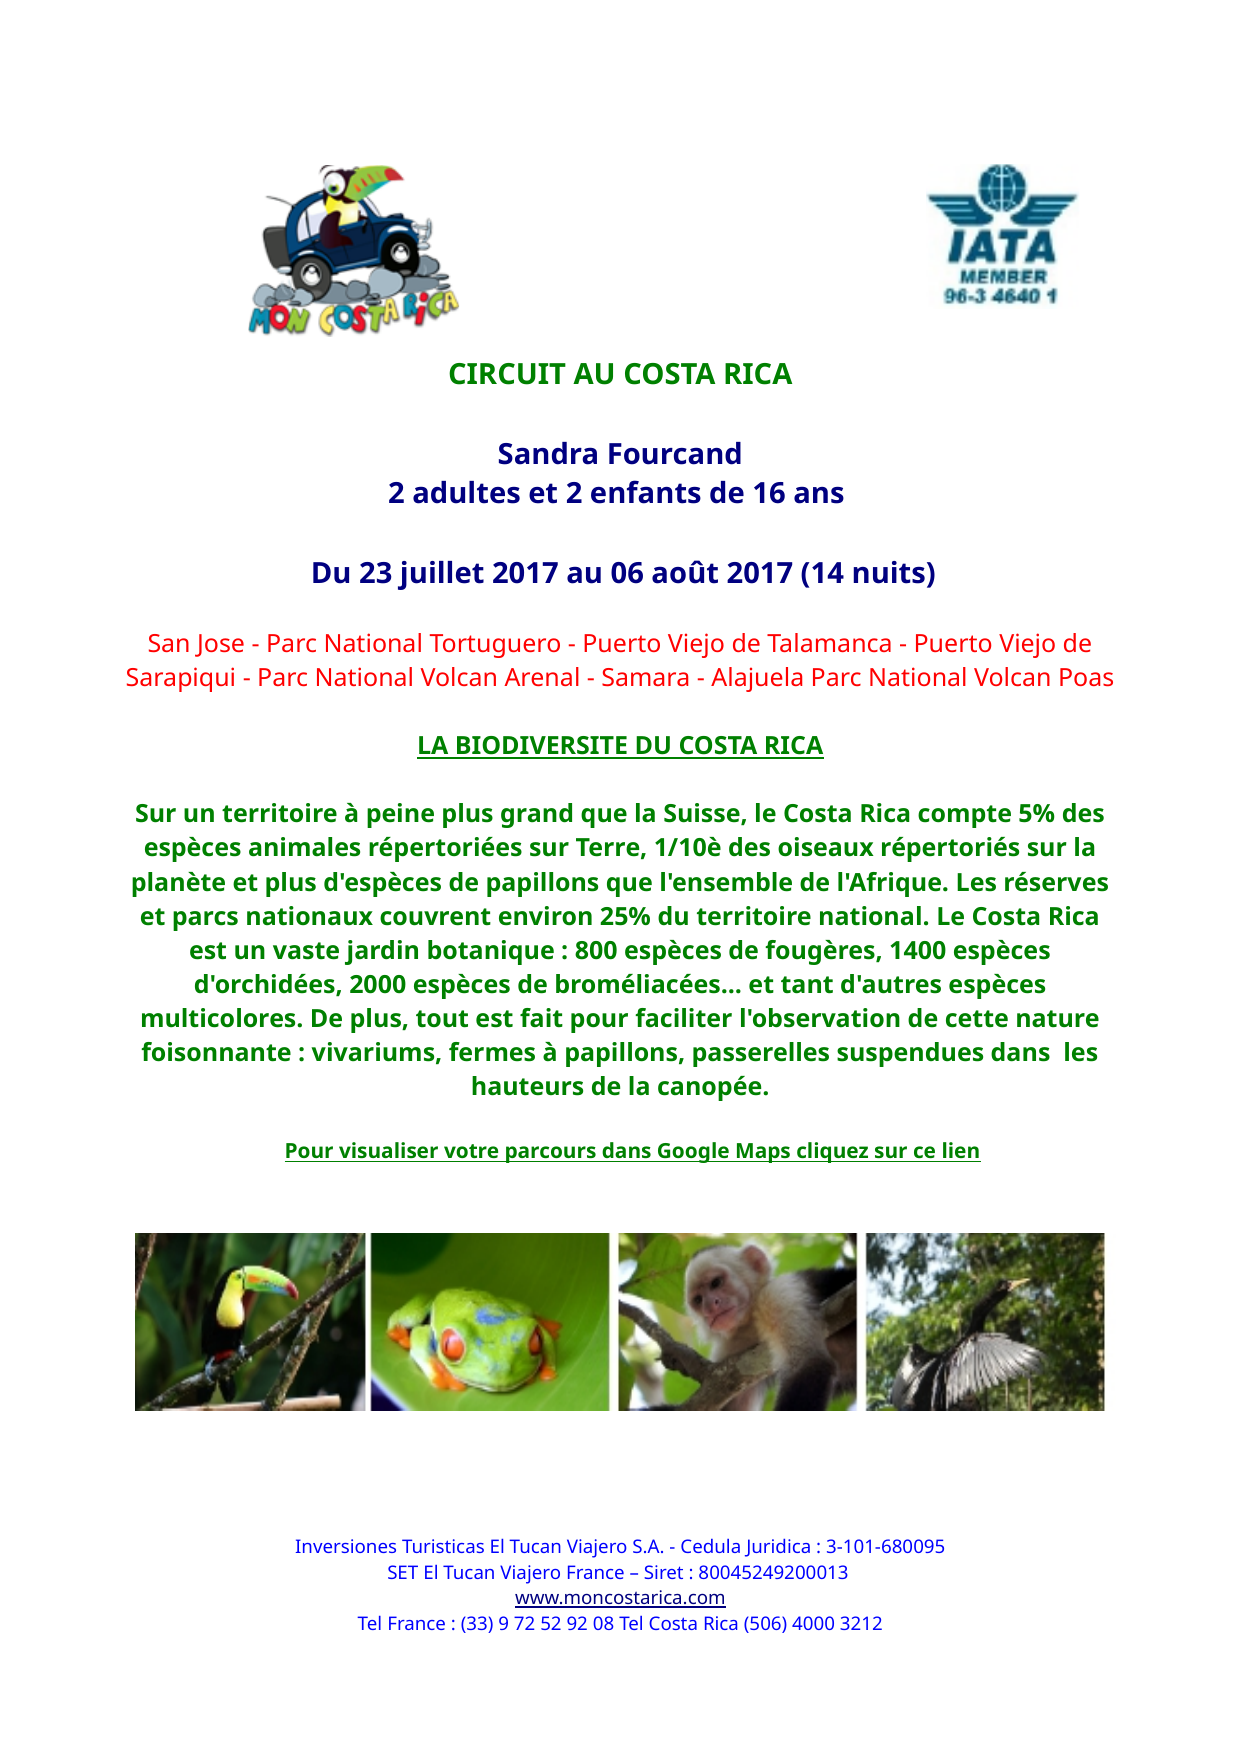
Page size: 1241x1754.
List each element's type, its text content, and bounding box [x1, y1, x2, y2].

picture [135, 1233, 1116, 1411]
text San Jose - Parc National Tortuguero - Puerto Viejo de Talamanca - Puerto Viejo de Sarapiqui - Parc National Volcan Arenal - Samara - Alajuela Parc National Volcan Poas [118, 626, 1122, 694]
picture [926, 164, 1080, 309]
text Du 23 juillet 2017 au 06 août 2017 (14 nuits) [118, 552, 1122, 592]
table_header [620, 118, 1122, 353]
text Pour visualiser votre parcours dans Google Maps cliquez sur ce lien [118, 1137, 1146, 1165]
picture [248, 165, 460, 337]
text CIRCUIT AU COSTA RICA [118, 353, 1122, 393]
text Sandra Fourcand [118, 433, 1122, 473]
text Sur un territoire à peine plus grand que la Suisse, le Costa Rica compte 5% des espèces animales répertoriées sur Terre, 1/10è des oiseaux répertoriés sur la planète et plus d'espèces de papillons que l'ensemble de l'Afrique. Les réserves et parcs nationaux couvrent environ 25% du territoire national. Le Costa Rica est un vaste jardin botanique : 800 espèces de fougères, 1400 espèces d'orchidées, 2000 espèces de broméliacées... et tant d'autres espèces multicolores. De plus, tout est fait pour faciliter l'observation de cette nature foisonnante : vivariums, fermes à papillons, passerelles suspendues dans les hauteurs de la canopée. [118, 796, 1122, 1103]
text 2 adultes et 2 enfants de 16 ans [118, 473, 1122, 512]
text LA BIODIVERSITE DU COSTA RICA [118, 728, 1122, 762]
table_header [118, 118, 620, 353]
